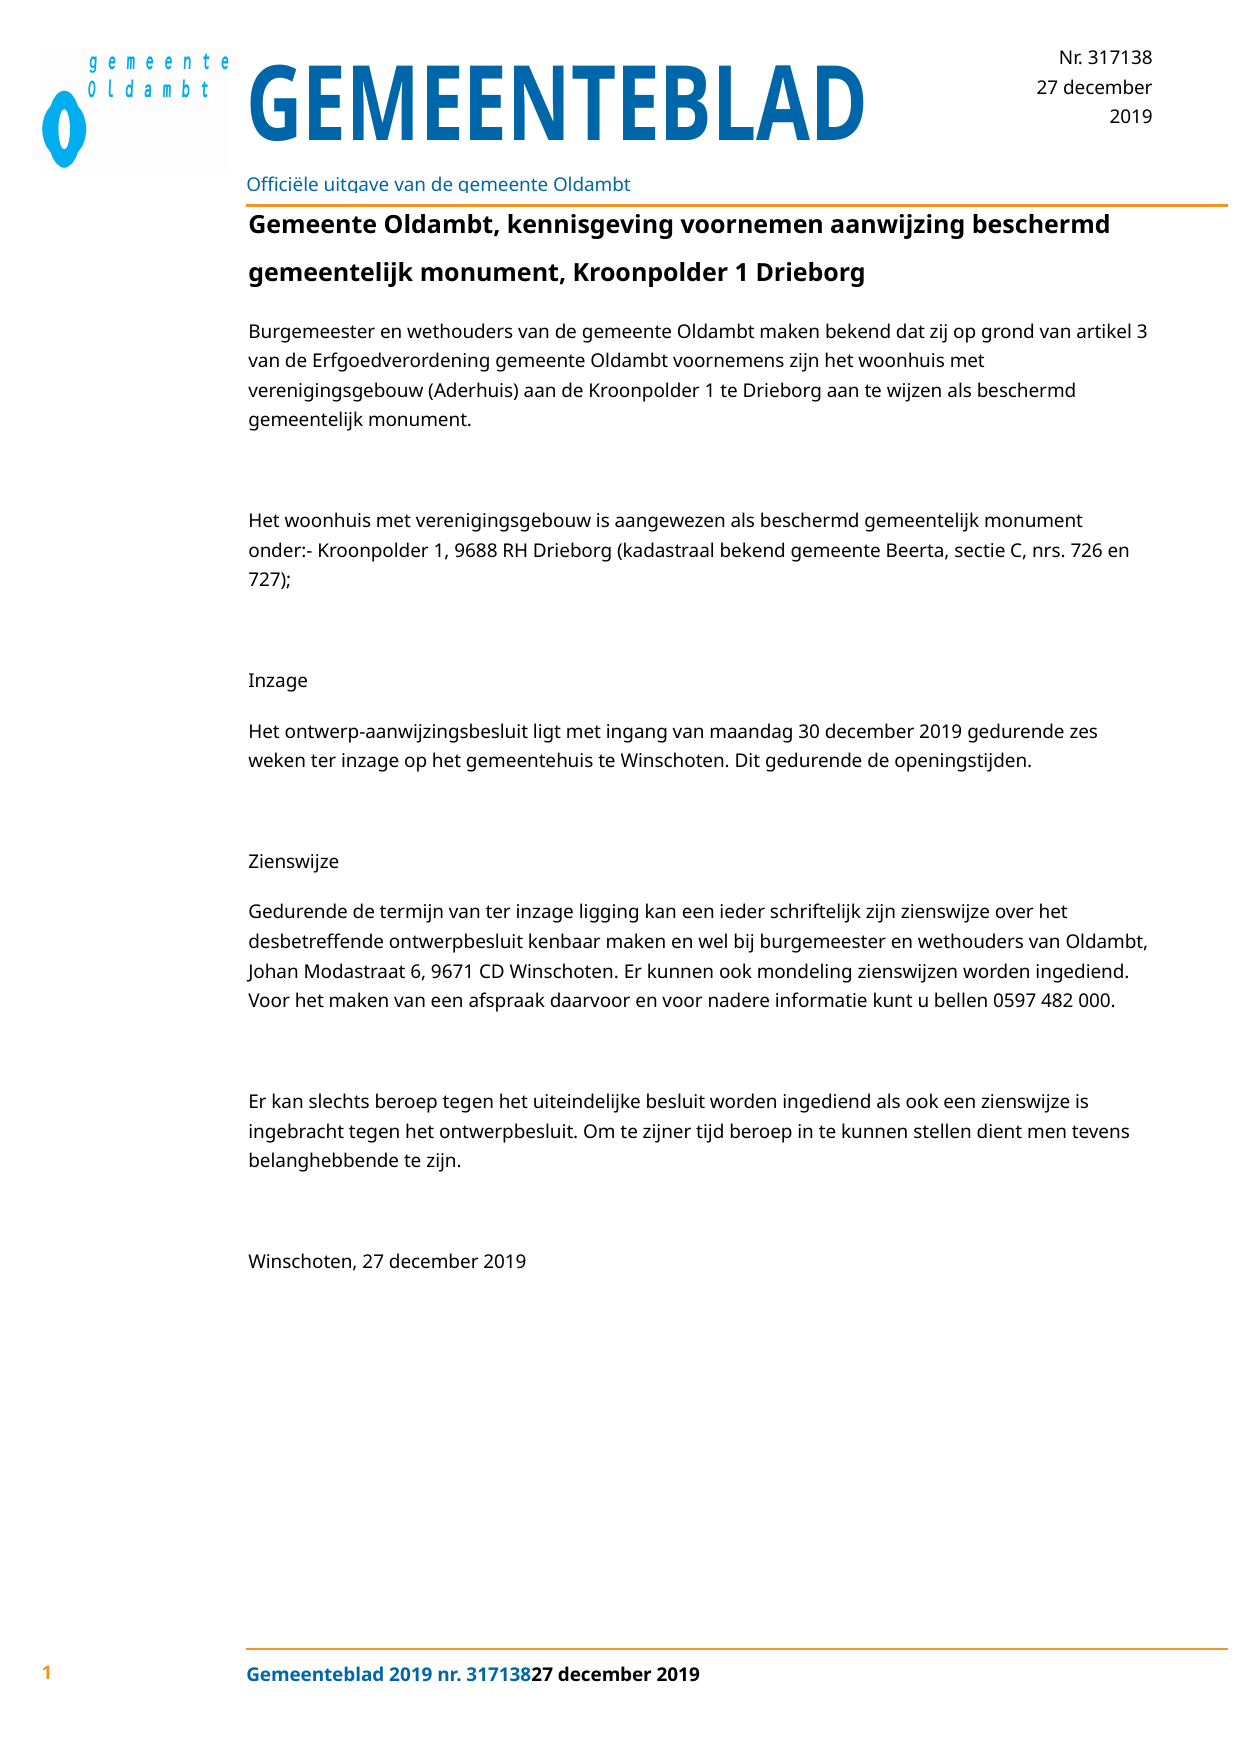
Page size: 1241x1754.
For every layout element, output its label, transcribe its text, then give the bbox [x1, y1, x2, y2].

text Inzage [248, 667, 1152, 693]
text Het woonhuis met verenigingsgebouw is aangewezen als beschermd gemeentelijk monument onder:- Kroonpolder 1, 9688 RH Drieborg (kadastraal bekend gemeente Beerta, sectie C, nrs. 726 en 727); [248, 507, 1152, 592]
picture [41, 47, 231, 172]
text Er kan slechts beroep tegen het uiteindelijke besluit worden ingediend als ook een zienswijze is ingebracht tegen het ontwerpbesluit. Om te zijner tijd beroep in te kunnen stellen dient men tevens belanghebbende te zijn. [248, 1088, 1152, 1173]
text Zienswijze [248, 848, 1152, 874]
text Winschoten, 27 december 2019 [248, 1248, 1152, 1274]
text Gedurende de termijn van ter inzage ligging kan een ieder schriftelijk zijn zienswijze over het desbetreffende ontwerpbesluit kenbaar maken en wel bij burgemeester en wethouders van Oldambt, Johan Modastraat 6, 9671 CD Winschoten. Er kunnen ook mondeling zienswijzen worden ingediend. Voor het maken van een afspraak daarvoor en voor nadere informatie kunt u bellen 0597 482 000. [248, 899, 1152, 1013]
text Burgemeester en wethouders van de gemeente Oldambt maken bekend dat zij op grond van artikel 3 van de Erfgoedverordening gemeente Oldambt voornemens zijn het woonhuis met verenigingsgebouw (Aderhuis) aan de Kroonpolder 1 te Drieborg aan te wijzen als beschermd gemeentelijk monument. [248, 318, 1152, 432]
text Het ontwerp-aanwijzingsbesluit ligt met ingang van maandag 30 december 2019 gedurende zes weken ter inzage op het gemeentehuis te Winschoten. Dit gedurende de openingstijden. [248, 718, 1152, 773]
text Gemeente Oldambt, kennisgeving voornemen aanwijzing beschermd gemeentelijk monument, Kroonpolder 1 Drieborg [248, 207, 1152, 288]
